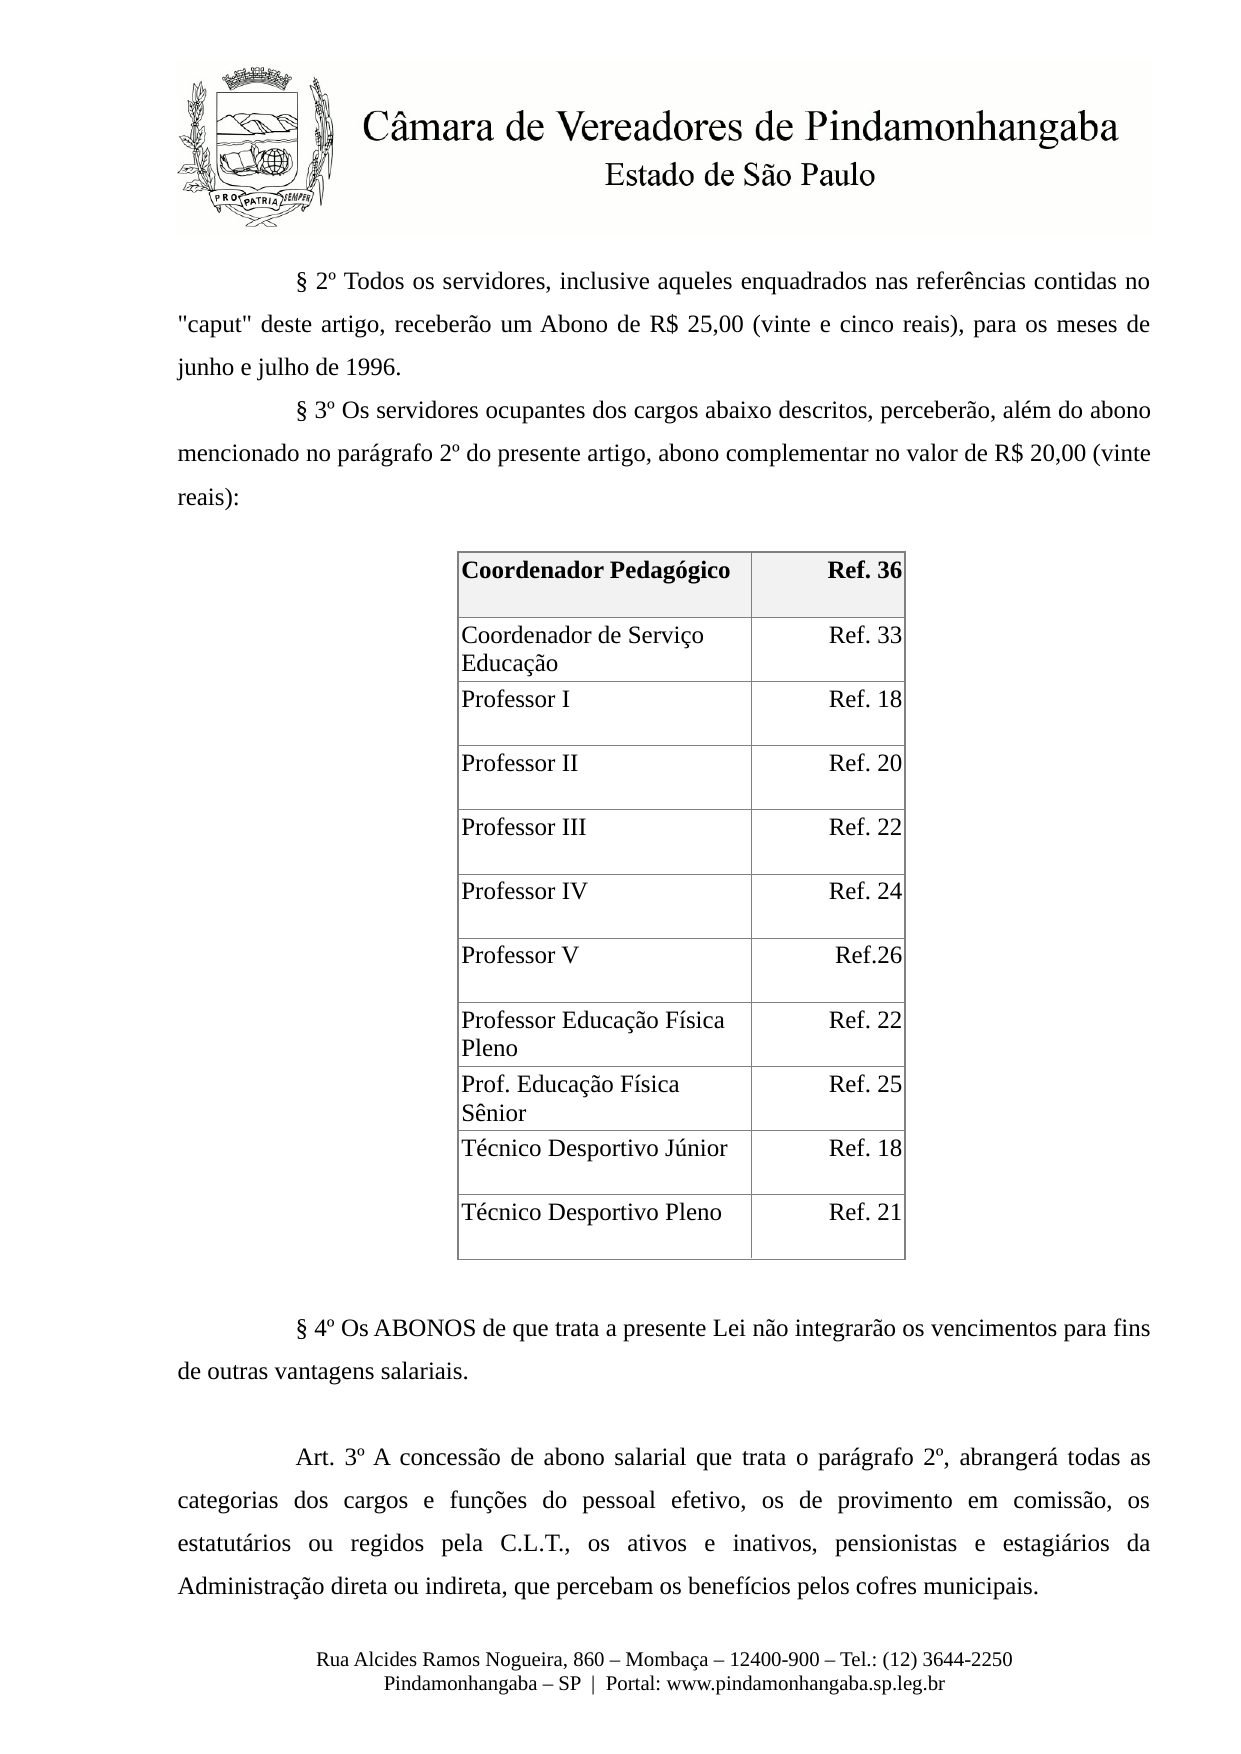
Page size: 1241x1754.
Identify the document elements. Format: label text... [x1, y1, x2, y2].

table_header Ref. 36 [752, 553, 904, 617]
table_cell Técnico Desportivo Júnior [459, 1131, 751, 1194]
table_cell Professor Educação Física Pleno [459, 1003, 751, 1066]
table_header Coordenador Pedagógico [459, 553, 751, 617]
table_cell Ref. 33 [752, 618, 904, 681]
table_cell Professor IV [459, 875, 751, 938]
table_cell Técnico Desportivo Pleno [459, 1195, 751, 1258]
text § 4º Os ABONOS de que trata a presente Lei não integrarão os vencimentos para fins de outras vantagens salariais. [177, 1313, 1152, 1384]
table_cell Prof. Educação Física Sênior [459, 1067, 751, 1130]
table_cell Coordenador de Serviço Educação [459, 618, 751, 681]
table_cell Ref.26 [752, 939, 904, 1002]
text § 3º Os servidores ocupantes dos cargos abaixo descritos, perceberão, além do abono mencionado no parágrafo 2º do presente artigo, abono complementar no valor de R$ 20,00 (vinte reais): [177, 395, 1152, 510]
table_cell Ref. 22 [752, 810, 904, 873]
table_cell Professor III [459, 810, 751, 873]
table_cell Ref. 20 [752, 746, 904, 809]
table_cell Ref. 25 [752, 1067, 904, 1130]
table_cell Professor I [459, 682, 751, 745]
table_cell Ref. 21 [752, 1195, 904, 1258]
picture [177, 59, 1152, 236]
text § 2º Todos os servidores, inclusive aqueles enquadrados nas referências contidas no "caput" deste artigo, receberão um Abono de R$ 25,00 (vinte e cinco reais), para os meses de junho e julho de 1996. [177, 266, 1152, 381]
table_cell Professor II [459, 746, 751, 809]
table_cell Ref. 24 [752, 875, 904, 938]
table_cell Professor V [459, 939, 751, 1002]
table_cell Ref. 22 [752, 1003, 904, 1066]
text Art. 3º A concessão de abono salarial que trata o parágrafo 2º, abrangerá todas as categorias dos cargos e funções do pessoal efetivo, os de provimento em comissão, os estatutários ou regidos pela C.L.T., os ativos e inativos, pensionistas e estagiários da Administração direta ou indireta, que percebam os benefícios pelos cofres municipais. [177, 1442, 1152, 1600]
table_cell Ref. 18 [752, 1131, 904, 1194]
table_cell Ref. 18 [752, 682, 904, 745]
